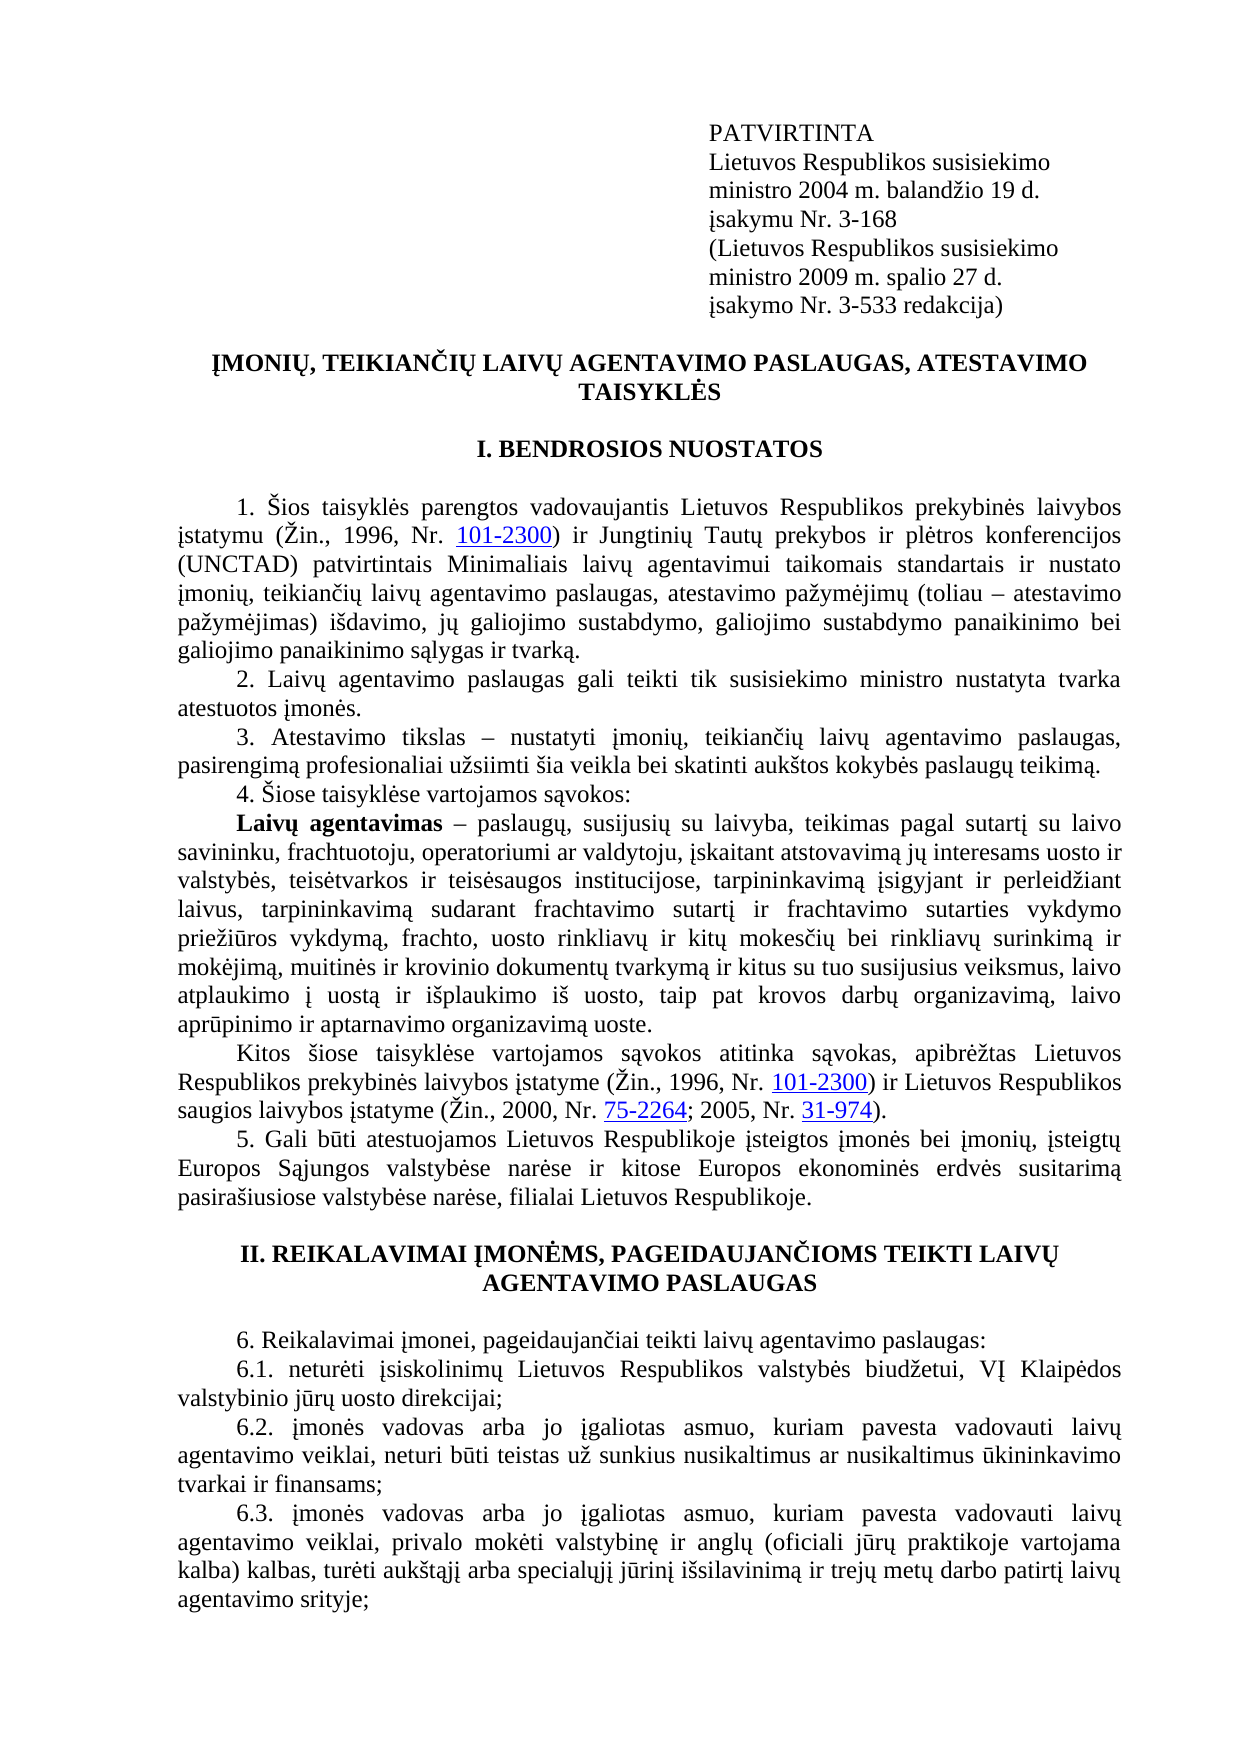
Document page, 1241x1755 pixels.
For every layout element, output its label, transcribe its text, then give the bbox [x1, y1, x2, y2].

text 3. Atestavimo tikslas – nustatyti įmonių, teikiančių laivų agentavimo paslaugas, pasirengimą profesionaliai užsiimti šia veikla bei skatinti aukštos kokybės paslaugų teikimą. [177, 722, 1122, 779]
text (Lietuvos Respublikos susisiekimo [177, 233, 1122, 262]
text ministro 2009 m. spalio 27 d. [177, 262, 1122, 291]
text Laivų agentavimas – paslaugų, susijusių su laivyba, teikimas pagal sutartį su laivo savininku, frachtuotoju, operatoriumi ar valdytoju, įskaitant atstovavimą jų interesams uosto ir valstybės, teisėtvarkos ir teisėsaugos institucijose, tarpininkavimą įsigyjant ir perleidžiant laivus, tarpininkavimą sudarant frachtavimo sutartį ir frachtavimo sutarties vykdymo priežiūros vykdymą, frachto, uosto rinkliavų ir kitų mokesčių bei rinkliavų surinkimą ir mokėjimą, muitinės ir krovinio dokumentų tvarkymą ir kitus su tuo susijusius veiksmus, laivo atplaukimo į uostą ir išplaukimo iš uosto, taip pat krovos darbų organizavimą, laivo aprūpinimo ir aptarnavimo organizavimą uoste. [177, 808, 1122, 1038]
text ĮMONIŲ, TEIKIANČIŲ LAIVŲ AGENTAVIMO PASLAUGAS, ATESTAVIMO tAISYKLĖS [177, 348, 1122, 406]
text 6. Reikalavimai įmonei, pageidaujančiai teikti laivų agentavimo paslaugas: [177, 1326, 1122, 1354]
text 1. Šios taisyklės parengtos vadovaujantis Lietuvos Respublikos prekybinės laivybos įstatymu (Žin., 1996, Nr. 101-2300) ir Jungtinių Tautų prekybos ir plėtros konferencijos (UNCTAD) patvirtintais Minimaliais laivų agentavimui taikomais standartais ir nustato įmonių, teikiančių laivų agentavimo paslaugas, atestavimo pažymėjimų (toliau – atestavimo pažymėjimas) išdavimo, jų galiojimo sustabdymo, galiojimo sustabdymo panaikinimo bei galiojimo panaikinimo sąlygas ir tvarką. [177, 492, 1122, 664]
text 4. Šiose taisyklėse vartojamos sąvokos: [177, 779, 1122, 808]
text įsakymo Nr. 3-533 redakcija) [177, 291, 1122, 319]
text 6.3. įmonės vadovas arba jo įgaliotas asmuo, kuriam pavesta vadovauti laivų agentavimo veiklai, privalo mokėti valstybinę ir anglų (oficiali jūrų praktikoje vartojama kalba) kalbas, turėti aukštąjį arba specialųjį jūrinį išsilavinimą ir trejų metų darbo patirtį laivų agentavimo srityje; [177, 1498, 1122, 1613]
text Lietuvos Respublikos susisiekimo [177, 147, 1122, 176]
text I. BENDROSIOS NUOSTATOS [177, 434, 1122, 463]
text 2. Laivų agentavimo paslaugas gali teikti tik susisiekimo ministro nustatyta tvarka atestuotos įmonės. [177, 664, 1122, 722]
text ministro 2004 m. balandžio 19 d. [177, 176, 1122, 204]
text 6.2. įmonės vadovas arba jo įgaliotas asmuo, kuriam pavesta vadovauti laivų agentavimo veiklai, neturi būti teistas už sunkius nusikaltimus ar nusikaltimus ūkininkavimo tvarkai ir finansams; [177, 1412, 1122, 1498]
text 5. Gali būti atestuojamos Lietuvos Respublikoje įsteigtos įmonės bei įmonių, įsteigtų Europos Sąjungos valstybėse narėse ir kitose Europos ekonominės erdvės susitarimą pasirašiusiose valstybėse narėse, filialai Lietuvos Respublikoje. [177, 1124, 1122, 1211]
text Kitos šiose taisyklėse vartojamos sąvokos atitinka sąvokas, apibrėžtas Lietuvos Respublikos prekybinės laivybos įstatyme (Žin., 1996, Nr. 101-2300) ir Lietuvos Respublikos saugios laivybos įstatyme (Žin., 2000, Nr. 75-2264; 2005, Nr. 31-974). [177, 1038, 1122, 1124]
text įsakymu Nr. 3-168 [177, 204, 1122, 233]
text II. REIKALAVIMAI ĮMONĖMS, PAGEIDAUJANČIOMS TEIKTI LAIVŲ AGENTAVIMO PASLAUGAS [177, 1239, 1122, 1297]
text PATVIRTINTA [177, 118, 1122, 147]
text 6.1. neturėti įsiskolinimų Lietuvos Respublikos valstybės biudžetui, VĮ Klaipėdos valstybinio jūrų uosto direkcijai; [177, 1354, 1122, 1412]
